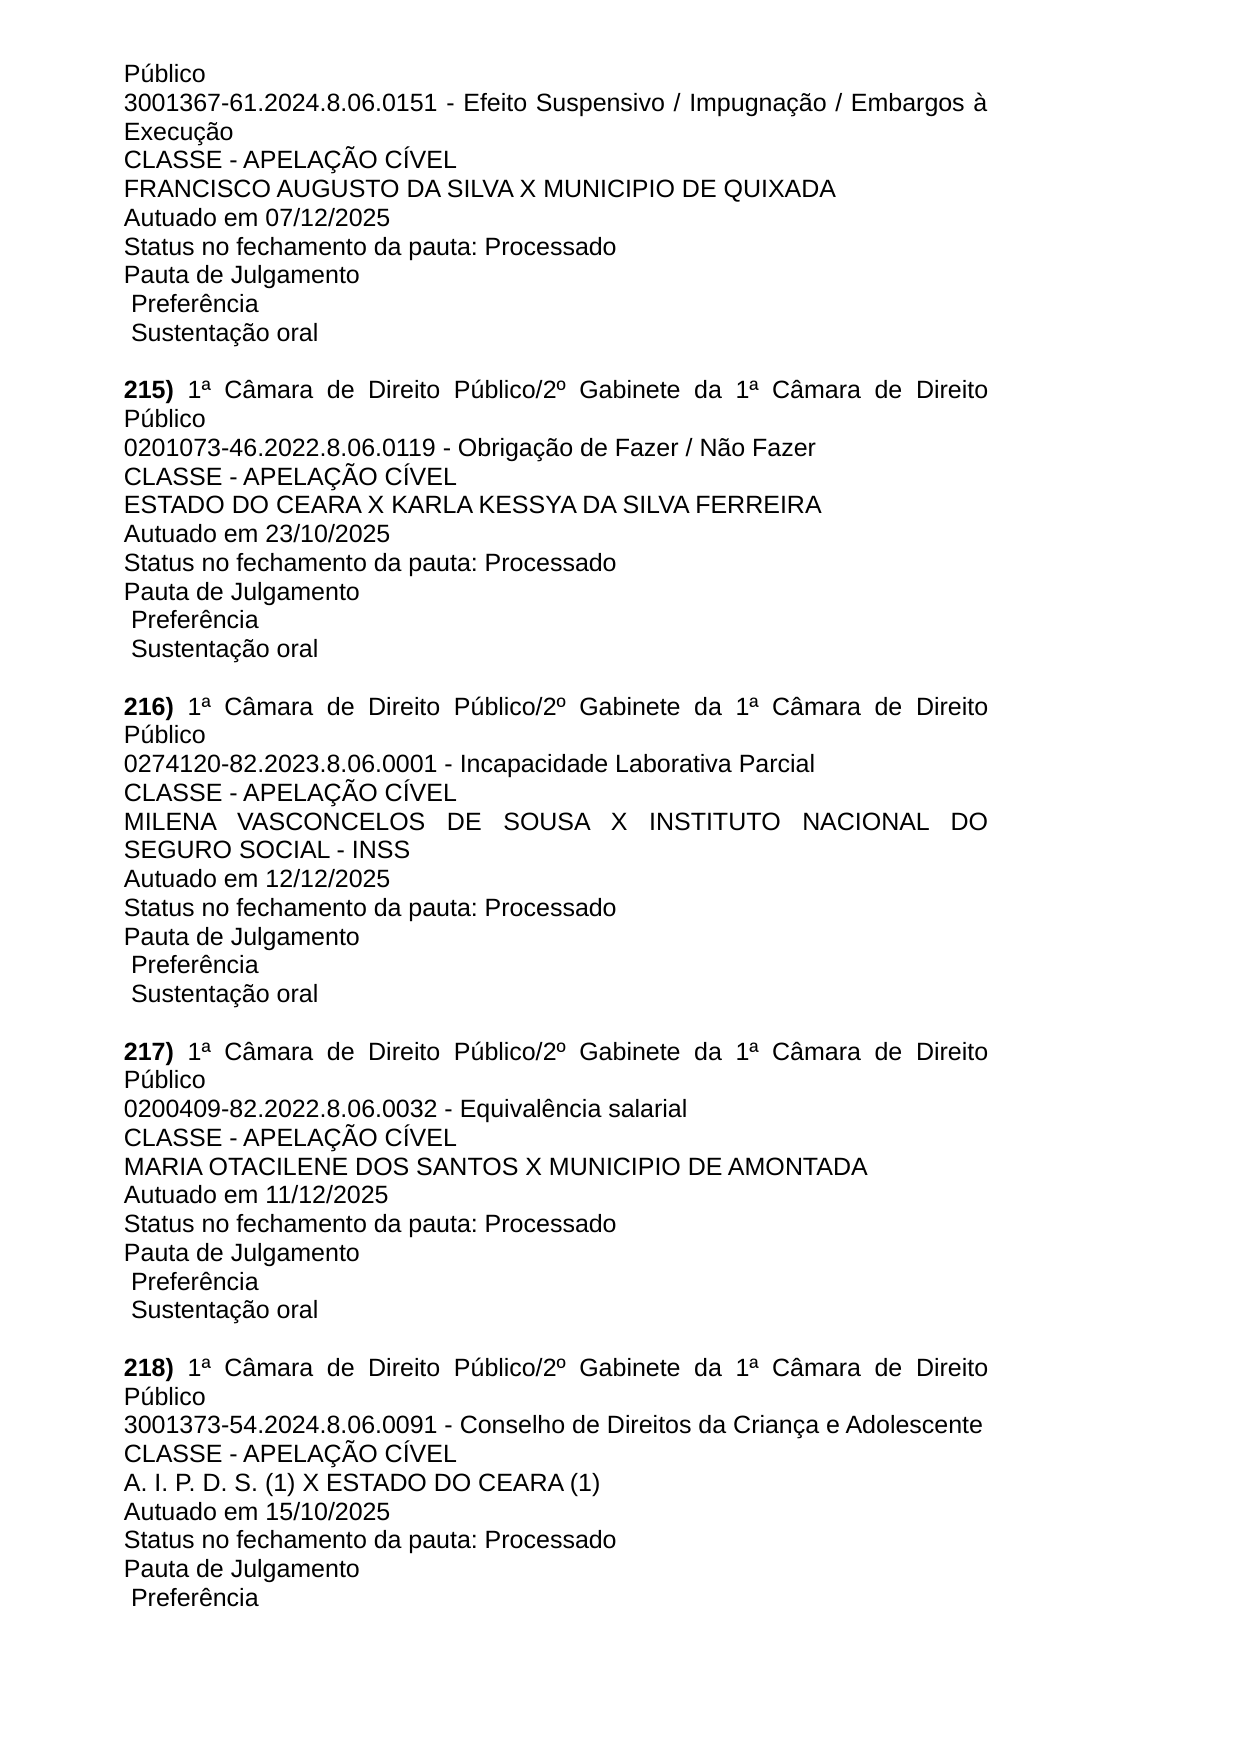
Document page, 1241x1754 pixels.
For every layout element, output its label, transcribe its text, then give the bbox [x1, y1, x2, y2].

text 0201073-46.2022.8.06.0119 - Obrigação de Fazer / Não Fazer [124, 433, 989, 462]
text 218) 1ª Câmara de Direito Público/2º Gabinete da 1ª Câmara de Direito Público [124, 1353, 989, 1410]
text CLASSE - APELAÇÃO CÍVEL [124, 1439, 989, 1468]
text Sustentação oral [124, 318, 989, 347]
text Autuado em 15/10/2025 [124, 1497, 989, 1525]
text Pauta de Julgamento [124, 922, 989, 950]
text 0200409-82.2022.8.06.0032 - Equivalência salarial [124, 1094, 989, 1123]
text Pauta de Julgamento [124, 1554, 989, 1583]
text CLASSE - APELAÇÃO CÍVEL [124, 778, 989, 807]
text Sustentação oral [124, 979, 989, 1008]
text MILENA VASCONCELOS DE SOUSA X INSTITUTO NACIONAL DO SEGURO SOCIAL - INSS [124, 807, 989, 864]
text Preferência [124, 605, 989, 634]
text MARIA OTACILENE DOS SANTOS X MUNICIPIO DE AMONTADA [124, 1152, 989, 1180]
text Sustentação oral [124, 634, 989, 663]
text 217) 1ª Câmara de Direito Público/2º Gabinete da 1ª Câmara de Direito Público [124, 1037, 989, 1094]
text ESTADO DO CEARA X KARLA KESSYA DA SILVA FERREIRA [124, 490, 989, 519]
text 215) 1ª Câmara de Direito Público/2º Gabinete da 1ª Câmara de Direito Público [124, 375, 989, 433]
text 216) 1ª Câmara de Direito Público/2º Gabinete da 1ª Câmara de Direito Público [124, 692, 989, 749]
text Preferência [124, 1267, 989, 1295]
text CLASSE - APELAÇÃO CÍVEL [124, 145, 989, 174]
text Status no fechamento da pauta: Processado [124, 1525, 989, 1554]
text Pauta de Julgamento [124, 260, 989, 289]
text Autuado em 12/12/2025 [124, 864, 989, 893]
text Preferência [124, 950, 989, 979]
text Pauta de Julgamento [124, 577, 989, 605]
text Autuado em 07/12/2025 [124, 203, 989, 232]
text Autuado em 23/10/2025 [124, 519, 989, 548]
text CLASSE - APELAÇÃO CÍVEL [124, 462, 989, 490]
text 3001373-54.2024.8.06.0091 - Conselho de Direitos da Criança e Adolescente [124, 1410, 989, 1439]
text Status no fechamento da pauta: Processado [124, 548, 989, 577]
text 3001367-61.2024.8.06.0151 - Efeito Suspensivo / Impugnação / Embargos à Execução [124, 88, 989, 145]
text Preferência [124, 1583, 989, 1612]
text A. I. P. D. S. (1) X ESTADO DO CEARA (1) [124, 1468, 989, 1497]
text Sustentação oral [124, 1295, 989, 1324]
text Preferência [124, 289, 989, 318]
text Status no fechamento da pauta: Processado [124, 1209, 989, 1238]
text Público [124, 59, 989, 88]
text Pauta de Julgamento [124, 1238, 989, 1267]
text FRANCISCO AUGUSTO DA SILVA X MUNICIPIO DE QUIXADA [124, 174, 989, 203]
text Autuado em 11/12/2025 [124, 1180, 989, 1209]
text CLASSE - APELAÇÃO CÍVEL [124, 1123, 989, 1152]
text 0274120-82.2023.8.06.0001 - Incapacidade Laborativa Parcial [124, 749, 989, 778]
text Status no fechamento da pauta: Processado [124, 893, 989, 922]
text Status no fechamento da pauta: Processado [124, 232, 989, 260]
